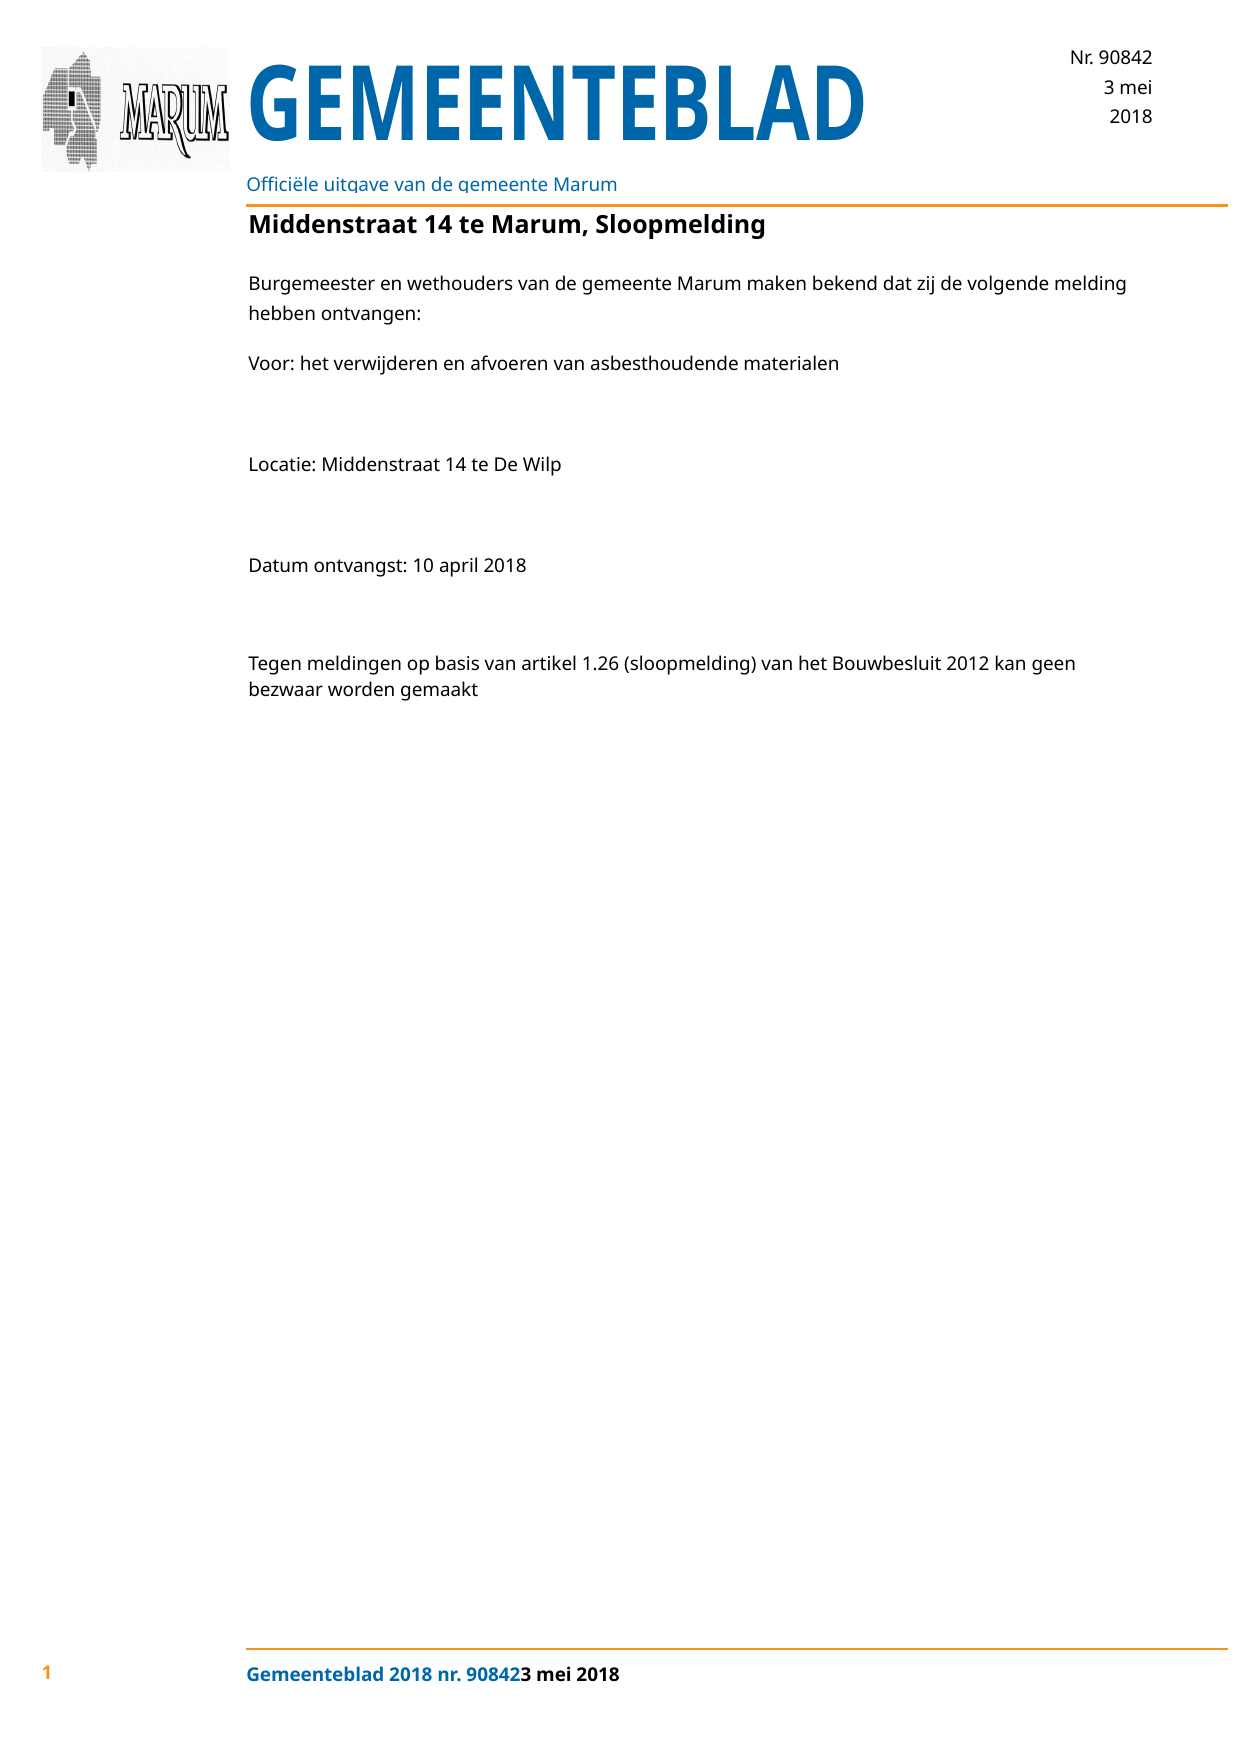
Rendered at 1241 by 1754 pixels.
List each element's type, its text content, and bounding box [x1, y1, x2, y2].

text Voor: het verwijderen en afvoeren van asbesthoudende materialen [248, 350, 1152, 376]
text Burgemeester en wethouders van de gemeente Marum maken bekend dat zij de volgende melding hebben ontvangen: [248, 270, 1152, 326]
text Middenstraat 14 te Marum, Sloopmelding [248, 207, 1152, 241]
text Datum ontvangst: 10 april 2018 [248, 552, 1152, 578]
text Locatie: Middenstraat 14 te De Wilp [248, 451, 1152, 477]
picture [41, 47, 231, 172]
text Tegen meldingen op basis van artikel 1.26 (sloopmelding) van het Bouwbesluit 2012 kan geen bezwaar worden gemaakt [248, 650, 1152, 702]
